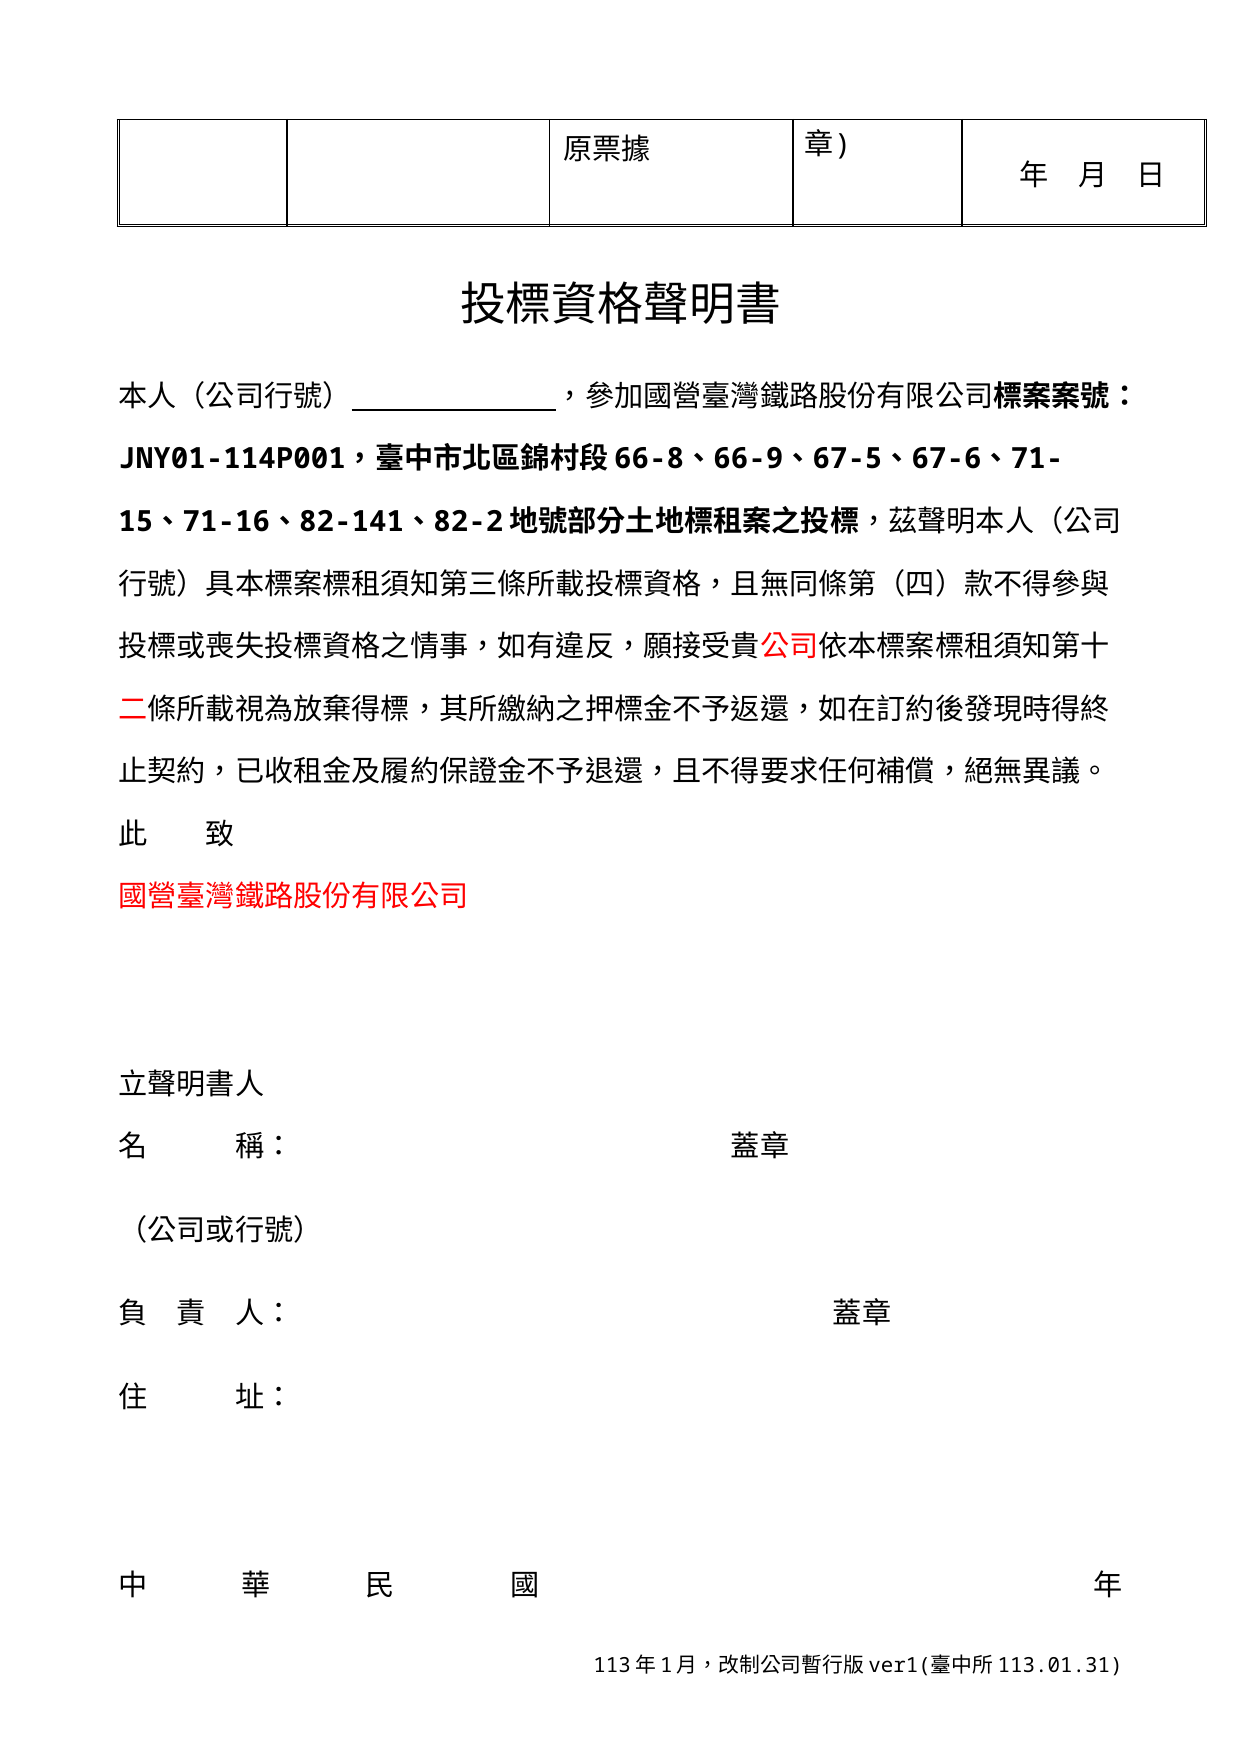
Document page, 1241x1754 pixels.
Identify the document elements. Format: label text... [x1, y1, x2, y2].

text 投標資格聲明書 [118, 227, 1122, 352]
text 國營臺灣鐵路股份有限公司 [118, 852, 1122, 915]
text 住 址： [118, 1353, 1122, 1416]
table_cell 原票據 [550, 120, 792, 224]
text 本人（公司行號） ，參加國營臺灣鐵路股份有限公司標案案號：JNY01-114P001，臺中市北區錦村段66-8、66-9、67-5、67-6、71-15、71-16、82-141、82-2地號部分土地標租案之投標，茲聲明本人（公司行號）具本標案標租須知第三條所載投標資格，且無同條第（四）款不得參與投標或喪失投標資格之情事，如有違反，願接受貴公司依本標案標租須知第十二條所載視為放棄得標，其所繳納之押標金不予返還，如在訂約後發現時得終止契約，已收租金及履約保證金不予退還，且不得要求任何補償，絕無異議。 [118, 352, 1122, 790]
text 此 致 [118, 790, 1122, 852]
text 名 稱： 蓋章 [118, 1102, 1122, 1165]
table_cell [120, 120, 286, 224]
text 中 華 民 國 年 [118, 1541, 1122, 1603]
table_cell [288, 120, 549, 224]
text （公司或行號） [118, 1186, 1122, 1248]
text 立聲明書人 [118, 1040, 1122, 1102]
table_cell 章) [794, 120, 961, 224]
text 負 責 人： 蓋章 [118, 1269, 1122, 1332]
table_cell 年 月 日 [963, 120, 1204, 224]
